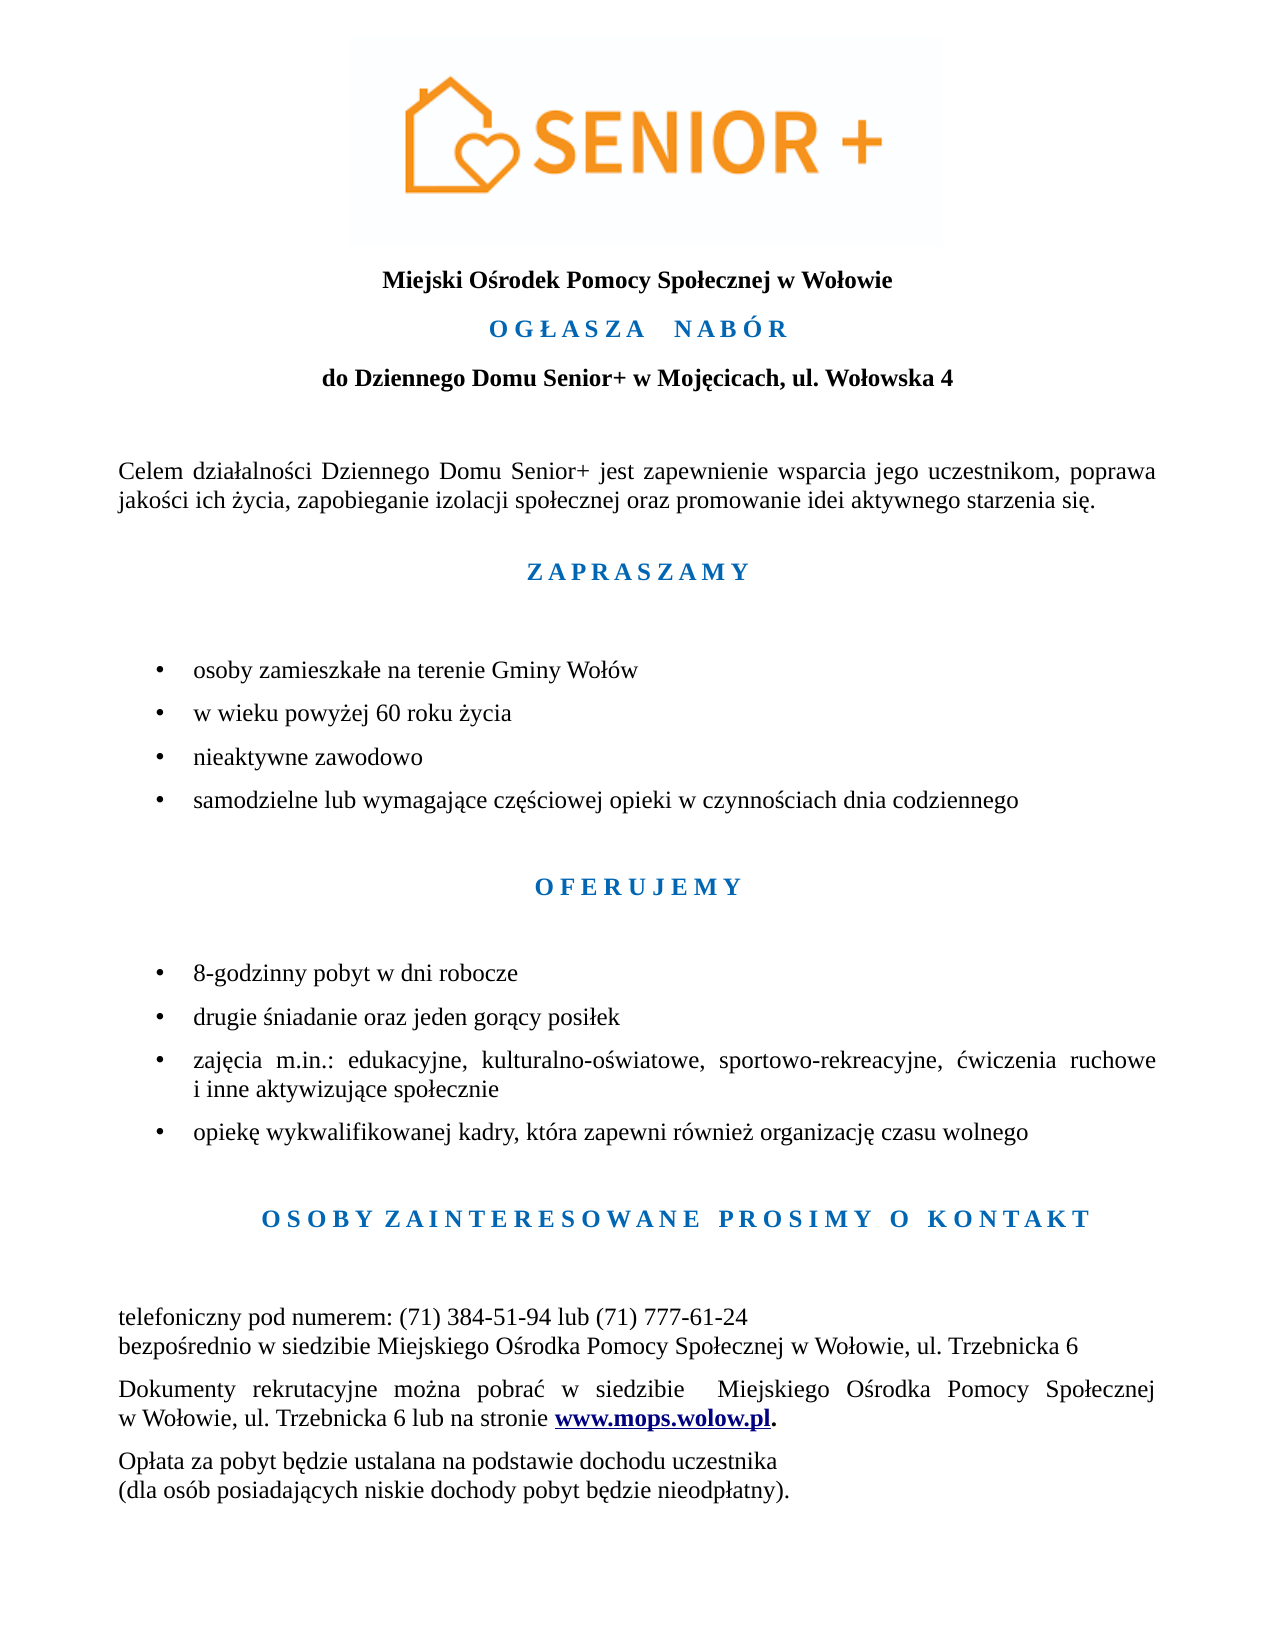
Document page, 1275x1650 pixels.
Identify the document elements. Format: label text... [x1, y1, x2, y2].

list zajęcia m.in.: edukacyjne, kulturalno-oświatowe, sportowo-rekreacyjne, ćwiczenia ruchowe i inne aktywizujące społecznie [156, 1045, 1157, 1103]
text do Dziennego Domu Senior+ w Mojęcicach, ul. Wołowska 4 [118, 363, 1157, 392]
list O F E R U J E M Y [83, 872, 1157, 901]
list samodzielne lub wymagające częściowej opieki w czynnościach dnia codziennego [156, 785, 1157, 814]
picture [348, 37, 943, 246]
list drugie śniadanie oraz jeden gorący posiłek [156, 1002, 1157, 1031]
list nieaktywne zawodowo [156, 742, 1157, 771]
text O G Ł A S Z A N A B Ó R [118, 314, 1157, 343]
text Miejski Ośrodek Pomocy Społecznej w Wołowie [118, 265, 1157, 294]
text Celem działalności Dziennego Domu Senior+ jest zapewnienie wsparcia jego uczestnikom, poprawa jakości ich życia, zapobieganie izolacji społecznej oraz promowanie idei aktywnego starzenia się. [118, 456, 1157, 513]
text telefoniczny pod numerem: (71) 384-51-94 lub (71) 777-61-24 bezpośrednio w siedzibie Miejskiego Ośrodka Pomocy Społecznej w Wołowie, ul. Trzebnicka 6 [118, 1302, 1157, 1359]
text Z A P R A S Z A M Y [118, 557, 1157, 586]
list w wieku powyżej 60 roku życia [156, 698, 1157, 727]
list osoby zamieszkałe na terenie Gminy Wołów [156, 655, 1157, 684]
text Opłata za pobyt będzie ustalana na podstawie dochodu uczestnika (dla osób posiadających niskie dochody pobyt będzie nieodpłatny). [118, 1446, 1157, 1504]
text Dokumenty rekrutacyjne można pobrać w siedzibie Miejskiego Ośrodka Pomocy Społecznej w Wołowie, ul. Trzebnicka 6 lub na stronie www.mops.wolow.pl. [118, 1374, 1157, 1432]
list opiekę wykwalifikowanej kadry, która zapewni również organizację czasu wolnego [156, 1117, 1157, 1146]
list O S O B Y Z A I N T E R E S O W A N E P R O S I M Y O K O N T A K T [156, 1204, 1157, 1233]
list 8-godzinny pobyt w dni robocze [156, 958, 1157, 987]
